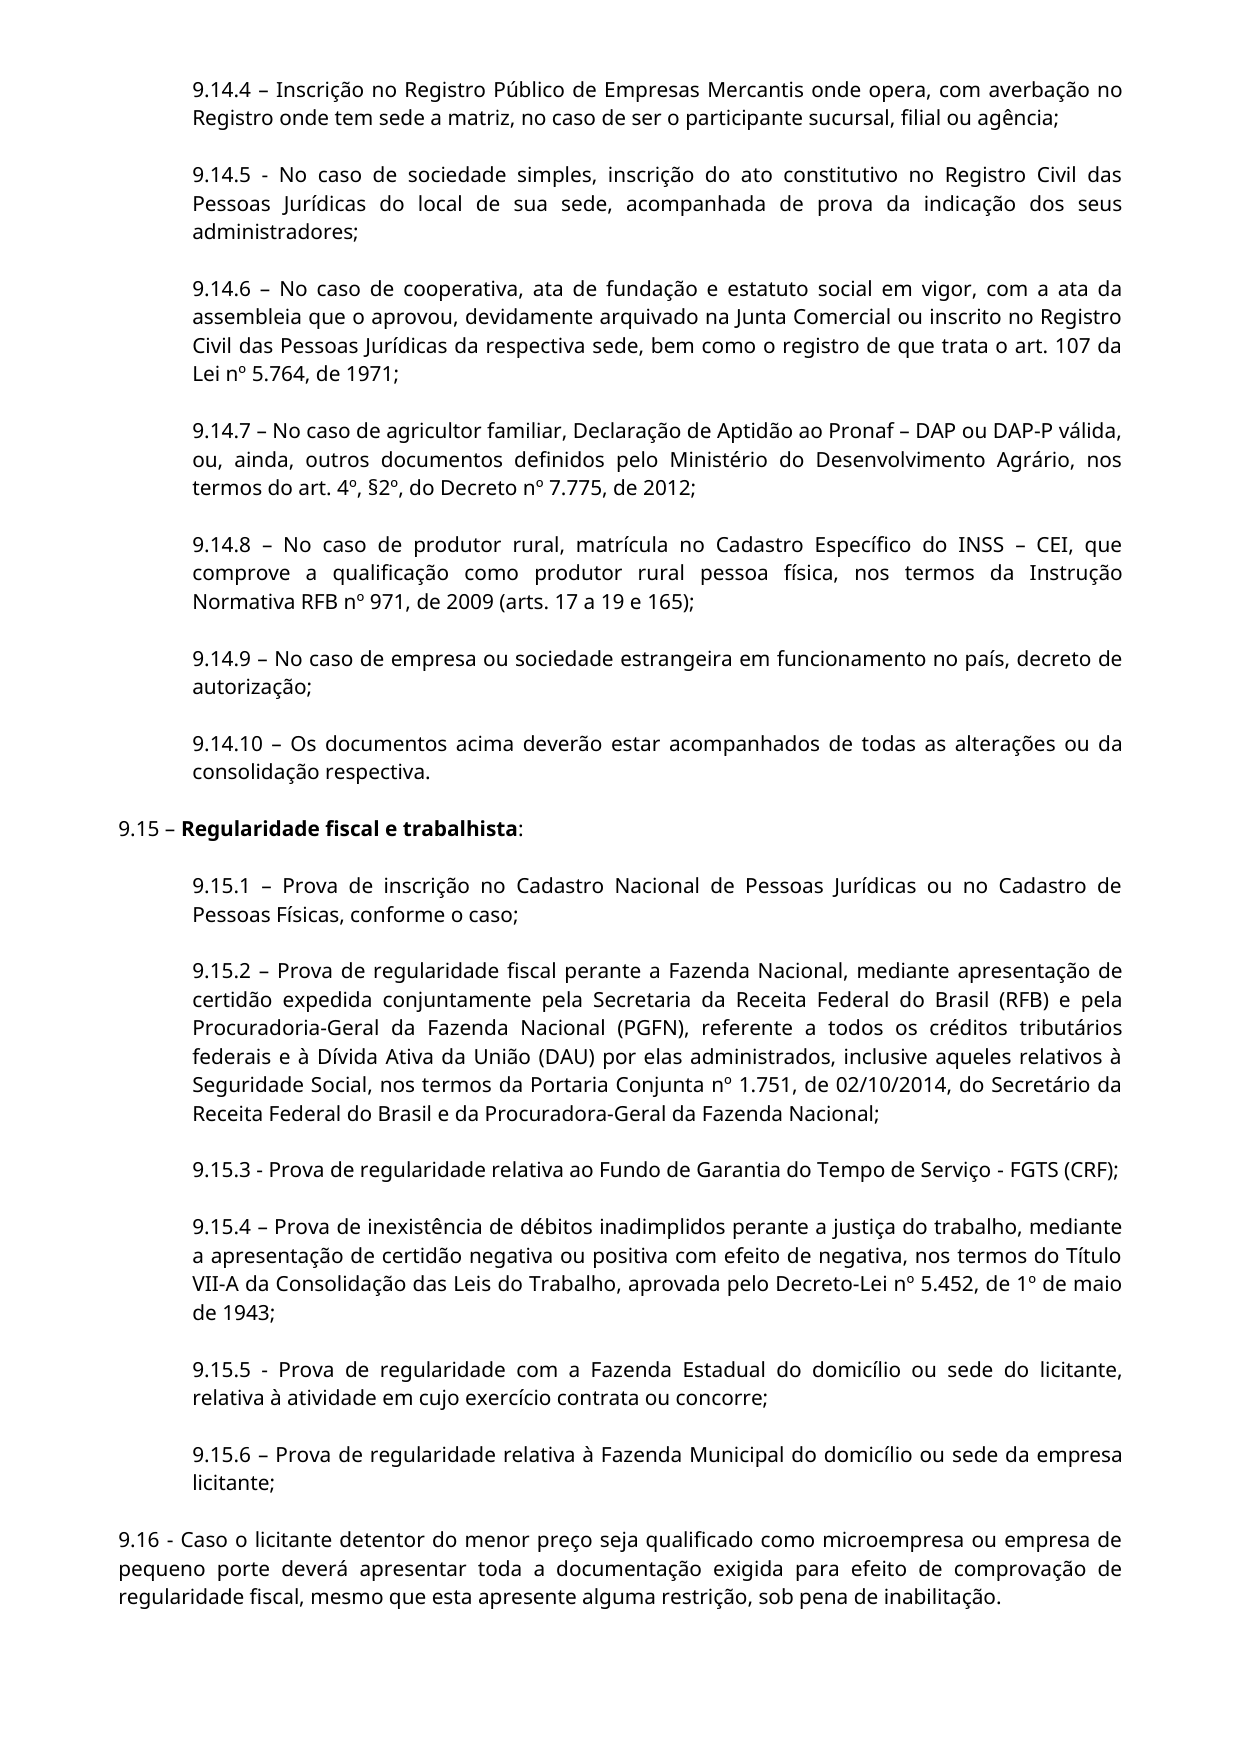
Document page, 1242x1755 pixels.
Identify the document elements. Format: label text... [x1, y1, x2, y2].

list 9.14.7 – No caso de agricultor familiar, Declaração de Aptidão ao Pronaf – DAP ou DAP-P válida, ou, ainda, outros documentos definidos pelo Ministério do Desenvolvimento Agrário, nos termos do art. 4º, §2º, do Decreto nº 7.775, de 2012; [192, 416, 1123, 502]
text 9.15.6 – Prova de regularidade relativa à Fazenda Municipal do domicílio ou sede da empresa licitante; [192, 1440, 1123, 1497]
text 9.15.2 – Prova de regularidade fiscal perante a Fazenda Nacional, mediante apresentação de certidão expedida conjuntamente pela Secretaria da Receita Federal do Brasil (RFB) e pela Procuradoria-Geral da Fazenda Nacional (PGFN), referente a todos os créditos tributários federais e à Dívida Ativa da União (DAU) por elas administrados, inclusive aqueles relativos à Seguridade Social, nos termos da Portaria Conjunta nº 1.751, de 02/10/2014, do Secretário da Receita Federal do Brasil e da Procuradora-Geral da Fazenda Nacional; [192, 957, 1123, 1127]
list 9.14.9 – No caso de empresa ou sociedade estrangeira em funcionamento no país, decreto de autorização; [192, 644, 1123, 701]
text 9.15.4 – Prova de inexistência de débitos inadimplidos perante a justiça do trabalho, mediante a apresentação de certidão negativa ou positiva com efeito de negativa, nos termos do Título VII-A da Consolidação das Leis do Trabalho, aprovada pelo Decreto-Lei nº 5.452, de 1º de maio de 1943; [192, 1212, 1123, 1326]
list 9.14.5 - No caso de sociedade simples, inscrição do ato constitutivo no Registro Civil das Pessoas Jurídicas do local de sua sede, acompanhada de prova da indicação dos seus administradores; [192, 160, 1123, 246]
list 9.14.6 – No caso de cooperativa, ata de fundação e estatuto social em vigor, com a ata da assembleia que o aprovou, devidamente arquivado na Junta Comercial ou inscrito no Registro Civil das Pessoas Jurídicas da respectiva sede, bem como o registro de que trata o art. 107 da Lei nº 5.764, de 1971; [192, 274, 1123, 388]
text 9.16 - Caso o licitante detentor do menor preço seja qualificado como microempresa ou empresa de pequeno porte deverá apresentar toda a documentação exigida para efeito de comprovação de regularidade fiscal, mesmo que esta apresente alguma restrição, sob pena de inabilitação. [118, 1525, 1123, 1611]
list 9.14.4 – Inscrição no Registro Público de Empresas Mercantis onde opera, com averbação no Registro onde tem sede a matriz, no caso de ser o participante sucursal, filial ou agência; [192, 75, 1123, 132]
text 9.15.3 - Prova de regularidade relativa ao Fundo de Garantia do Tempo de Serviço - FGTS (CRF); [192, 1156, 1123, 1184]
text 9.15.1 – Prova de inscrição no Cadastro Nacional de Pessoas Jurídicas ou no Cadastro de Pessoas Físicas, conforme o caso; [192, 871, 1123, 928]
text 9.15.5 - Prova de regularidade com a Fazenda Estadual do domicílio ou sede do licitante, relativa à atividade em cujo exercício contrata ou concorre; [192, 1355, 1123, 1412]
text 9.15 – Regularidade fiscal e trabalhista: [118, 814, 1123, 843]
list 9.14.10 – Os documentos acima deverão estar acompanhados de todas as alterações ou da consolidação respectiva. [192, 729, 1123, 786]
list 9.14.8 – No caso de produtor rural, matrícula no Cadastro Específico do INSS – CEI, que comprove a qualificação como produtor rural pessoa física, nos termos da Instrução Normativa RFB nº 971, de 2009 (arts. 17 a 19 e 165); [192, 530, 1123, 615]
